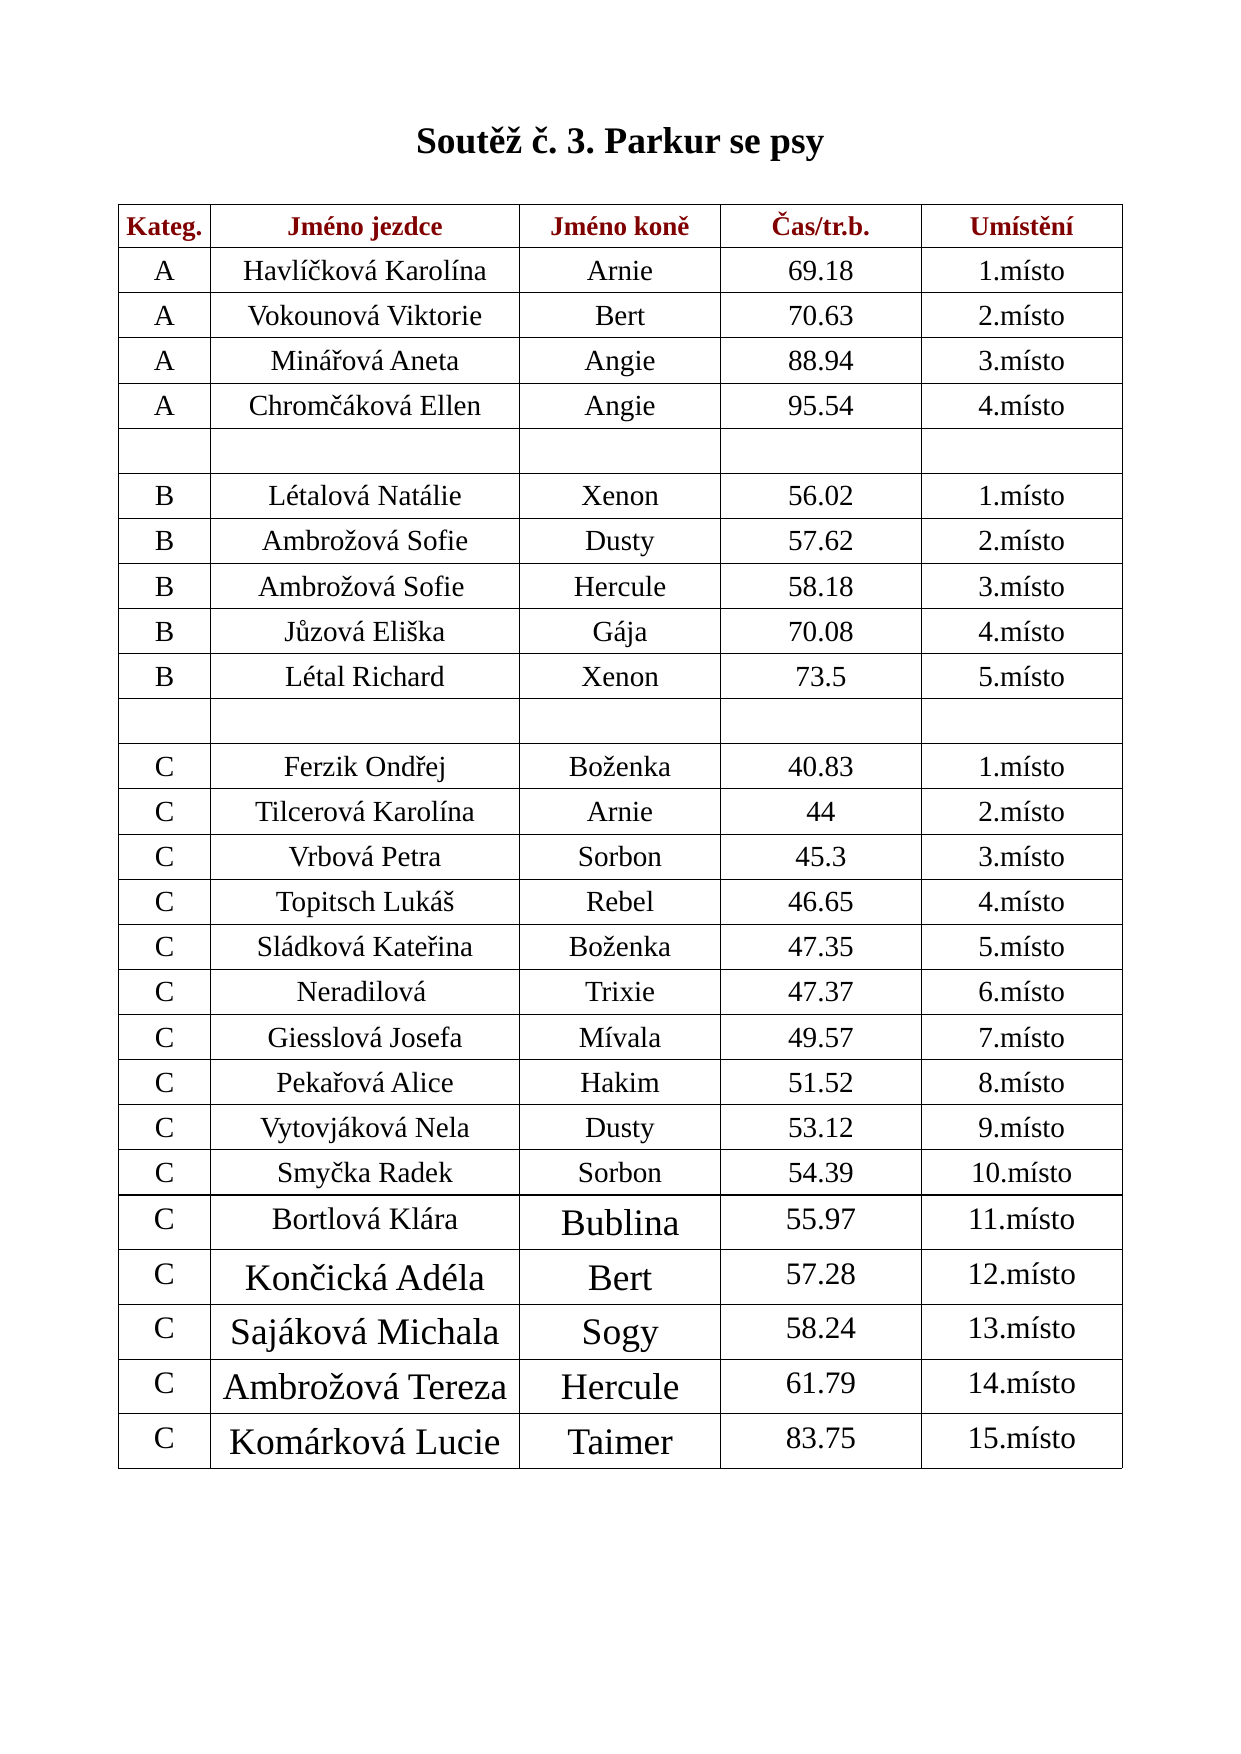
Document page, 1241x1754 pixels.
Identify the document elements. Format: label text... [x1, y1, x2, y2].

table_cell C [119, 1015, 210, 1059]
table_cell Chromčáková Ellen [211, 384, 519, 427]
table_header C [119, 1196, 210, 1249]
table_cell 58,24 [721, 1305, 921, 1358]
table_cell B [119, 609, 210, 653]
table_cell B [119, 474, 210, 518]
table_cell 47,37 [721, 970, 921, 1014]
table_cell Vokounová Viktorie [211, 293, 519, 337]
table_cell Sládková Kateřina [211, 925, 519, 969]
table_cell 10.místo [922, 1150, 1122, 1194]
table_cell Smyčka Radek [211, 1150, 519, 1194]
table_cell 1.místo [922, 744, 1122, 788]
table_cell Hakim [520, 1060, 720, 1104]
table_cell 40,83 [721, 744, 921, 788]
table_cell 4.místo [922, 609, 1122, 653]
table_cell 61,79 [721, 1360, 921, 1413]
table_cell C [119, 1305, 210, 1358]
table_cell Ambrožová Tereza [211, 1360, 519, 1413]
table_cell Boženka [520, 925, 720, 969]
table_header Jméno koně [520, 205, 720, 247]
table_cell [211, 699, 519, 743]
table_cell Arnie [520, 248, 720, 292]
table_cell 47,35 [721, 925, 921, 969]
table_cell Minářová Aneta [211, 338, 519, 382]
table_header Umístění [922, 205, 1122, 247]
table_cell C [119, 925, 210, 969]
table_cell 46,65 [721, 880, 921, 924]
table_cell [922, 699, 1122, 743]
table_header C [119, 1105, 210, 1149]
table_cell 54,39 [721, 1150, 921, 1194]
table_cell Končická Adéla [211, 1250, 519, 1304]
table_header Bublina [520, 1196, 720, 1249]
table_cell 44 [721, 789, 921, 833]
table_cell 45,3 [721, 835, 921, 878]
table_cell 1.místo [922, 474, 1122, 518]
table_header Vytovjáková Nela [211, 1105, 519, 1149]
table_cell Dusty [520, 519, 720, 563]
table_cell Mívala [520, 1015, 720, 1059]
table_cell Létal Richard [211, 654, 519, 698]
table_header 55,97 [721, 1196, 921, 1249]
table_cell C [119, 789, 210, 833]
table_cell 57,62 [721, 519, 921, 563]
table_cell Vrbová Petra [211, 835, 519, 878]
table_header Jméno jezdce [211, 205, 519, 247]
table_cell Ambrožová Sofie [211, 519, 519, 563]
table_cell 15.místo [922, 1414, 1122, 1468]
table_cell 5.místo [922, 654, 1122, 698]
table_header Dusty [520, 1105, 720, 1149]
table_cell A [119, 248, 210, 292]
table_cell 12.místo [922, 1250, 1122, 1304]
table_cell Taimer [520, 1414, 720, 1468]
table_cell [520, 699, 720, 743]
table_cell Giesslová Josefa [211, 1015, 519, 1059]
table_header Bortlová Klára [211, 1196, 519, 1249]
table_cell 73,5 [721, 654, 921, 698]
table_cell 69,18 [721, 248, 921, 292]
table_cell Ferzik Ondřej [211, 744, 519, 788]
table_cell 14.místo [922, 1360, 1122, 1413]
table_cell B [119, 519, 210, 563]
table_cell Sogy [520, 1305, 720, 1358]
table_cell Gája [520, 609, 720, 653]
table_cell Rebel [520, 880, 720, 924]
table_cell Komárková Lucie [211, 1414, 519, 1468]
table_cell Xenon [520, 474, 720, 518]
table_cell C [119, 1150, 210, 1194]
table_cell 51,52 [721, 1060, 921, 1104]
table_cell [520, 429, 720, 473]
table_cell A [119, 338, 210, 382]
table_cell 58,18 [721, 564, 921, 608]
table_cell C [119, 744, 210, 788]
table_cell 5.místo [922, 925, 1122, 969]
table_cell Pekařová Alice [211, 1060, 519, 1104]
table_cell 83,75 [721, 1414, 921, 1468]
table_cell Létalová Natálie [211, 474, 519, 518]
table_cell 70,08 [721, 609, 921, 653]
table_cell [922, 429, 1122, 473]
table_cell Xenon [520, 654, 720, 698]
table_cell Bert [520, 293, 720, 337]
table_cell Tilcerová Karolína [211, 789, 519, 833]
table_cell 7.místo [922, 1015, 1122, 1059]
table_cell A [119, 384, 210, 427]
table_cell C [119, 1360, 210, 1413]
table_cell Sorbon [520, 835, 720, 878]
table_cell C [119, 880, 210, 924]
table_cell Topitsch Lukáš [211, 880, 519, 924]
table_cell B [119, 654, 210, 698]
table_cell Angie [520, 384, 720, 427]
table_header 53,12 [721, 1105, 921, 1149]
table_cell 13.místo [922, 1305, 1122, 1358]
table_cell 3.místo [922, 564, 1122, 608]
table_cell 49,57 [721, 1015, 921, 1059]
table_cell Neradilová [211, 970, 519, 1014]
table_cell [211, 429, 519, 473]
table_header Kateg. [119, 205, 210, 247]
table_cell C [119, 835, 210, 878]
table_cell 2.místo [922, 293, 1122, 337]
table_cell Hercule [520, 564, 720, 608]
table_cell 4.místo [922, 880, 1122, 924]
text Soutěž č. 3. Parkur se psy [118, 118, 1122, 161]
table_cell Bert [520, 1250, 720, 1304]
table_header Čas/tr.b. [721, 205, 921, 247]
table_cell Jůzová Eliška [211, 609, 519, 653]
table_cell 57,28 [721, 1250, 921, 1304]
table_cell Sajáková Michala [211, 1305, 519, 1358]
table_cell 6.místo [922, 970, 1122, 1014]
table_cell A [119, 293, 210, 337]
table_cell C [119, 1250, 210, 1304]
table_cell 3.místo [922, 835, 1122, 878]
table_cell 2.místo [922, 789, 1122, 833]
table_cell Sorbon [520, 1150, 720, 1194]
table_cell 88,94 [721, 338, 921, 382]
table_header 11.místo [922, 1196, 1122, 1249]
table_cell [119, 429, 210, 473]
table_cell B [119, 564, 210, 608]
table_cell 1.místo [922, 248, 1122, 292]
table_cell Angie [520, 338, 720, 382]
table_cell 8.místo [922, 1060, 1122, 1104]
table_cell C [119, 970, 210, 1014]
table_cell Boženka [520, 744, 720, 788]
table_cell Havlíčková Karolína [211, 248, 519, 292]
table_cell [721, 699, 921, 743]
table_cell C [119, 1060, 210, 1104]
table_cell 70,63 [721, 293, 921, 337]
table_cell 56,02 [721, 474, 921, 518]
table_cell Ambrožová Sofie [211, 564, 519, 608]
table_header 9.místo [922, 1105, 1122, 1149]
table_cell 2.místo [922, 519, 1122, 563]
table_cell C [119, 1414, 210, 1468]
table_cell Trixie [520, 970, 720, 1014]
table_cell [119, 699, 210, 743]
table_cell 95,54 [721, 384, 921, 427]
table_cell Hercule [520, 1360, 720, 1413]
table_cell 3.místo [922, 338, 1122, 382]
table_cell [721, 429, 921, 473]
table_cell Arnie [520, 789, 720, 833]
table_cell 4.místo [922, 384, 1122, 427]
